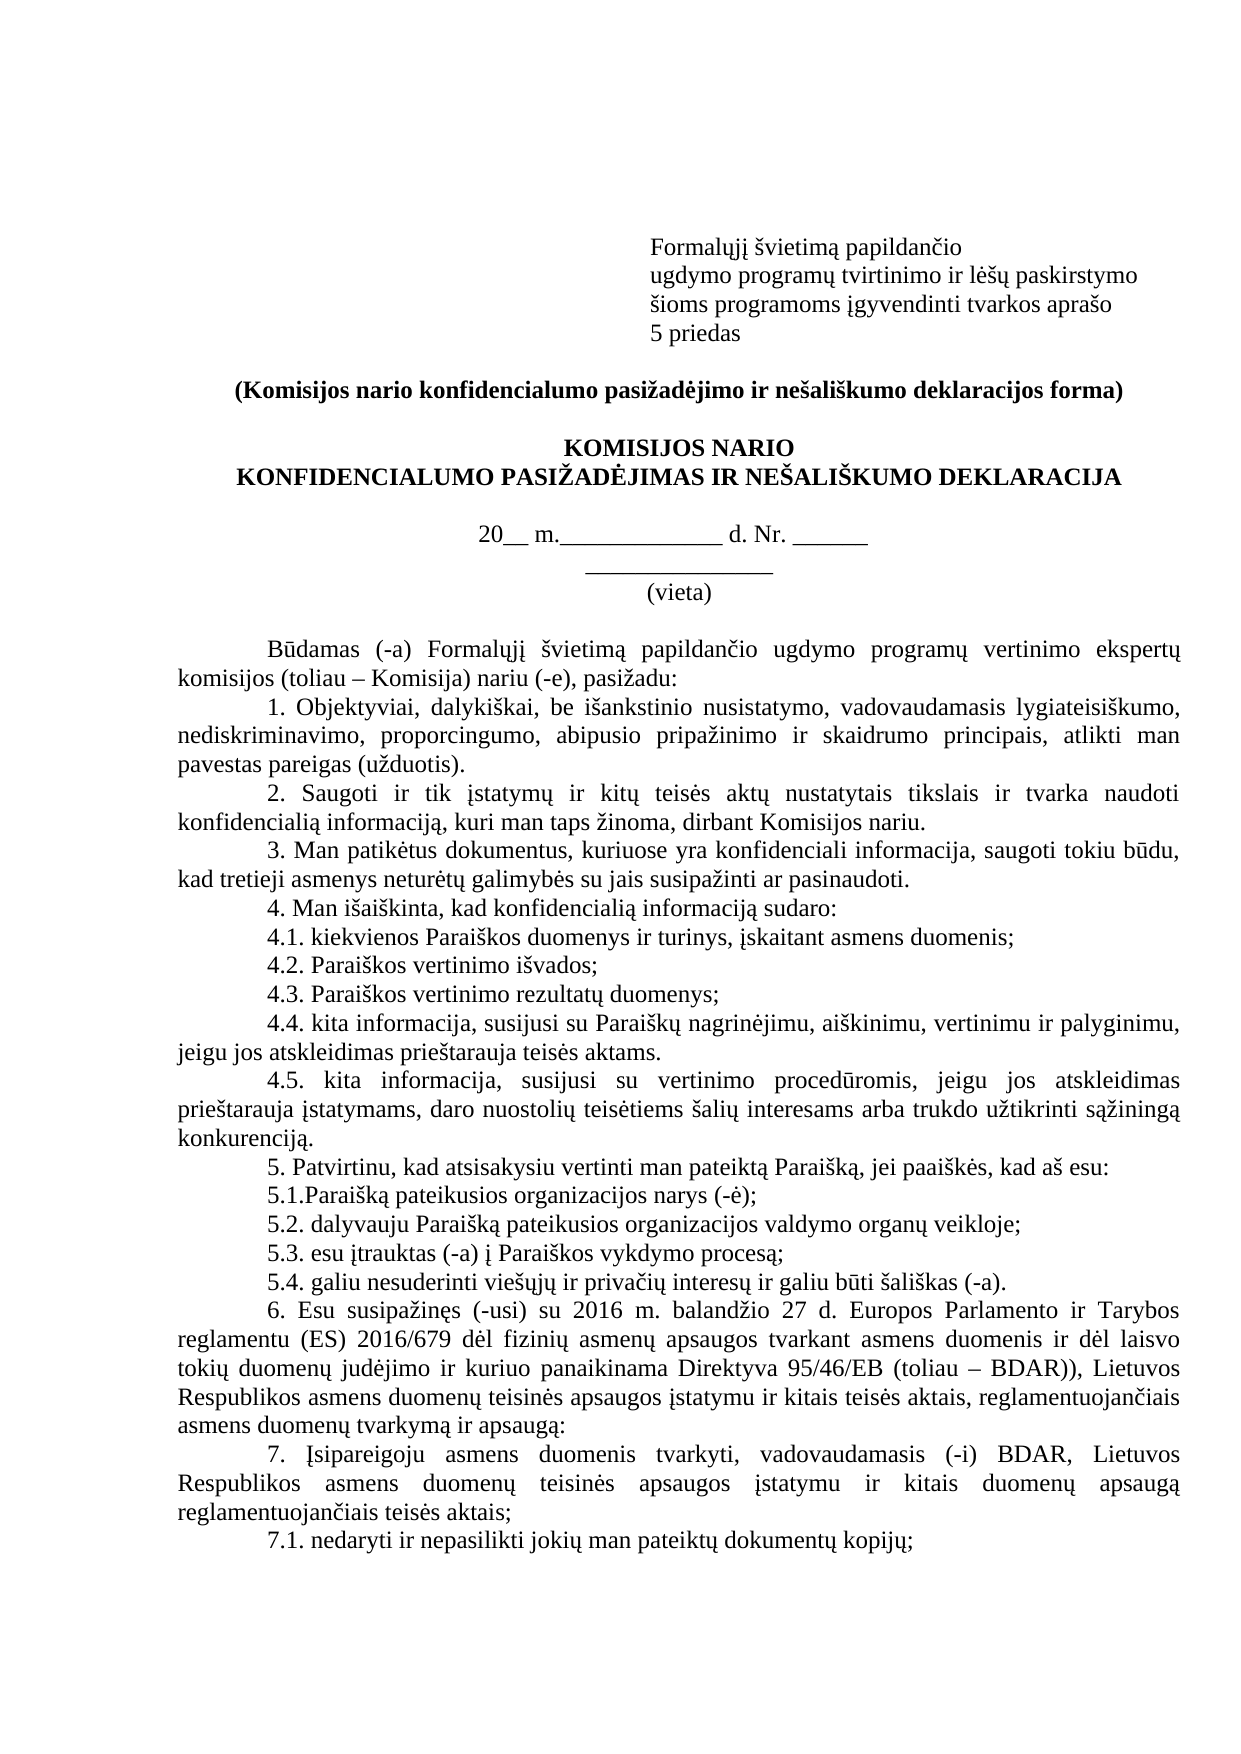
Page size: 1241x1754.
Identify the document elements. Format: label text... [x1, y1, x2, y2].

text KONFIDENCIALUMO PASIŽADĖJIMAS IR NEŠALIŠKUMO DEKLARACIJA [177, 462, 1181, 490]
text 4.4. kita informacija, susijusi su Paraiškų nagrinėjimu, aiškinimu, vertinimu ir palyginimu, jeigu jos atskleidimas prieštarauja teisės aktams. [177, 1008, 1181, 1065]
text 3. Man patikėtus dokumentus, kuriuose yra konfidenciali informacija, saugoti tokiu būdu, kad tretieji asmenys neturėtų galimybės su jais susipažinti ar pasinaudoti. [177, 835, 1181, 893]
text šioms programoms įgyvendinti tvarkos aprašo [177, 289, 1181, 318]
text 4.3. Paraiškos vertinimo rezultatų duomenys; [177, 979, 1181, 1008]
text ugdymo programų tvirtinimo ir lėšų paskirstymo [177, 260, 1181, 289]
text (Komisijos nario konfidencialumo pasižadėjimo ir nešališkumo deklaracijos forma) [177, 375, 1181, 404]
text _______________ [177, 548, 1181, 577]
text 2. Saugoti ir tik įstatymų ir kitų teisės aktų nustatytais tikslais ir tvarka naudoti konfidencialią informaciją, kuri man taps žinoma, dirbant Komisijos nariu. [177, 778, 1181, 835]
text 5. Patvirtinu, kad atsisakysiu vertinti man pateiktą Paraišką, jei paaiškės, kad aš esu: [177, 1152, 1181, 1180]
text Formalųjį švietimą papildančio [177, 232, 1181, 260]
text 4.2. Paraiškos vertinimo išvados; [177, 950, 1181, 979]
text Būdamas (-a) Formalųjį švietimą papildančio ugdymo programų vertinimo ekspertų komisijos (toliau – Komisija) nariu (-e), pasižadu: [177, 634, 1181, 692]
text 5.4. galiu nesuderinti viešųjų ir privačių interesų ir galiu būti šališkas (-a). [177, 1267, 1181, 1295]
text 1. Objektyviai, dalykiškai, be išankstinio nusistatymo, vadovaudamasis lygiateisiškumo, nediskriminavimo, proporcingumo, abipusio pripažinimo ir skaidrumo principais, atlikti man pavestas pareigas (užduotis). [177, 692, 1181, 778]
text 4. Man išaiškinta, kad konfidencialią informaciją sudaro: [177, 893, 1181, 922]
text 7.1. nedaryti ir nepasilikti jokių man pateiktų dokumentų kopijų; [177, 1525, 1181, 1554]
text 4.1. kiekvienos Paraiškos duomenys ir turinys, įskaitant asmens duomenis; [177, 922, 1181, 950]
text 4.5. kita informacija, susijusi su vertinimo procedūromis, jeigu jos atskleidimas prieštarauja įstatymams, daro nuostolių teisėtiems šalių interesams arba trukdo užtikrinti sąžiningą konkurenciją. [177, 1065, 1181, 1152]
text 6. Esu susipažinęs (-usi) su 2016 m. balandžio 27 d. Europos Parlamento ir Tarybos reglamentu (ES) 2016/679 dėl fizinių asmenų apsaugos tvarkant asmens duomenis ir dėl laisvo tokių duomenų judėjimo ir kuriuo panaikinama Direktyva 95/46/EB (toliau – BDAR)), Lietuvos Respublikos asmens duomenų teisinės apsaugos įstatymu ir kitais teisės aktais, reglamentuojančiais asmens duomenų tvarkymą ir apsaugą: [177, 1295, 1181, 1439]
text 5 priedas [177, 318, 1181, 347]
text 5.2. dalyvauju Paraišką pateikusios organizacijos valdymo organų veikloje; [177, 1209, 1181, 1238]
text 5.1.Paraišką pateikusios organizacijos narys (-ė); [177, 1180, 1181, 1209]
text 5.3. esu įtrauktas (-a) į Paraiškos vykdymo procesą; [177, 1238, 1181, 1267]
text KOMISIJOS NARIO [177, 433, 1181, 462]
text 7. Įsipareigoju asmens duomenis tvarkyti, vadovaudamasis (-i) BDAR, Lietuvos Respublikos asmens duomenų teisinės apsaugos įstatymu ir kitais duomenų apsaugą reglamentuojančiais teisės aktais; [177, 1439, 1181, 1525]
text (vieta) [177, 577, 1181, 605]
text 20__ m._____________ d. Nr. ______ [177, 519, 1181, 548]
